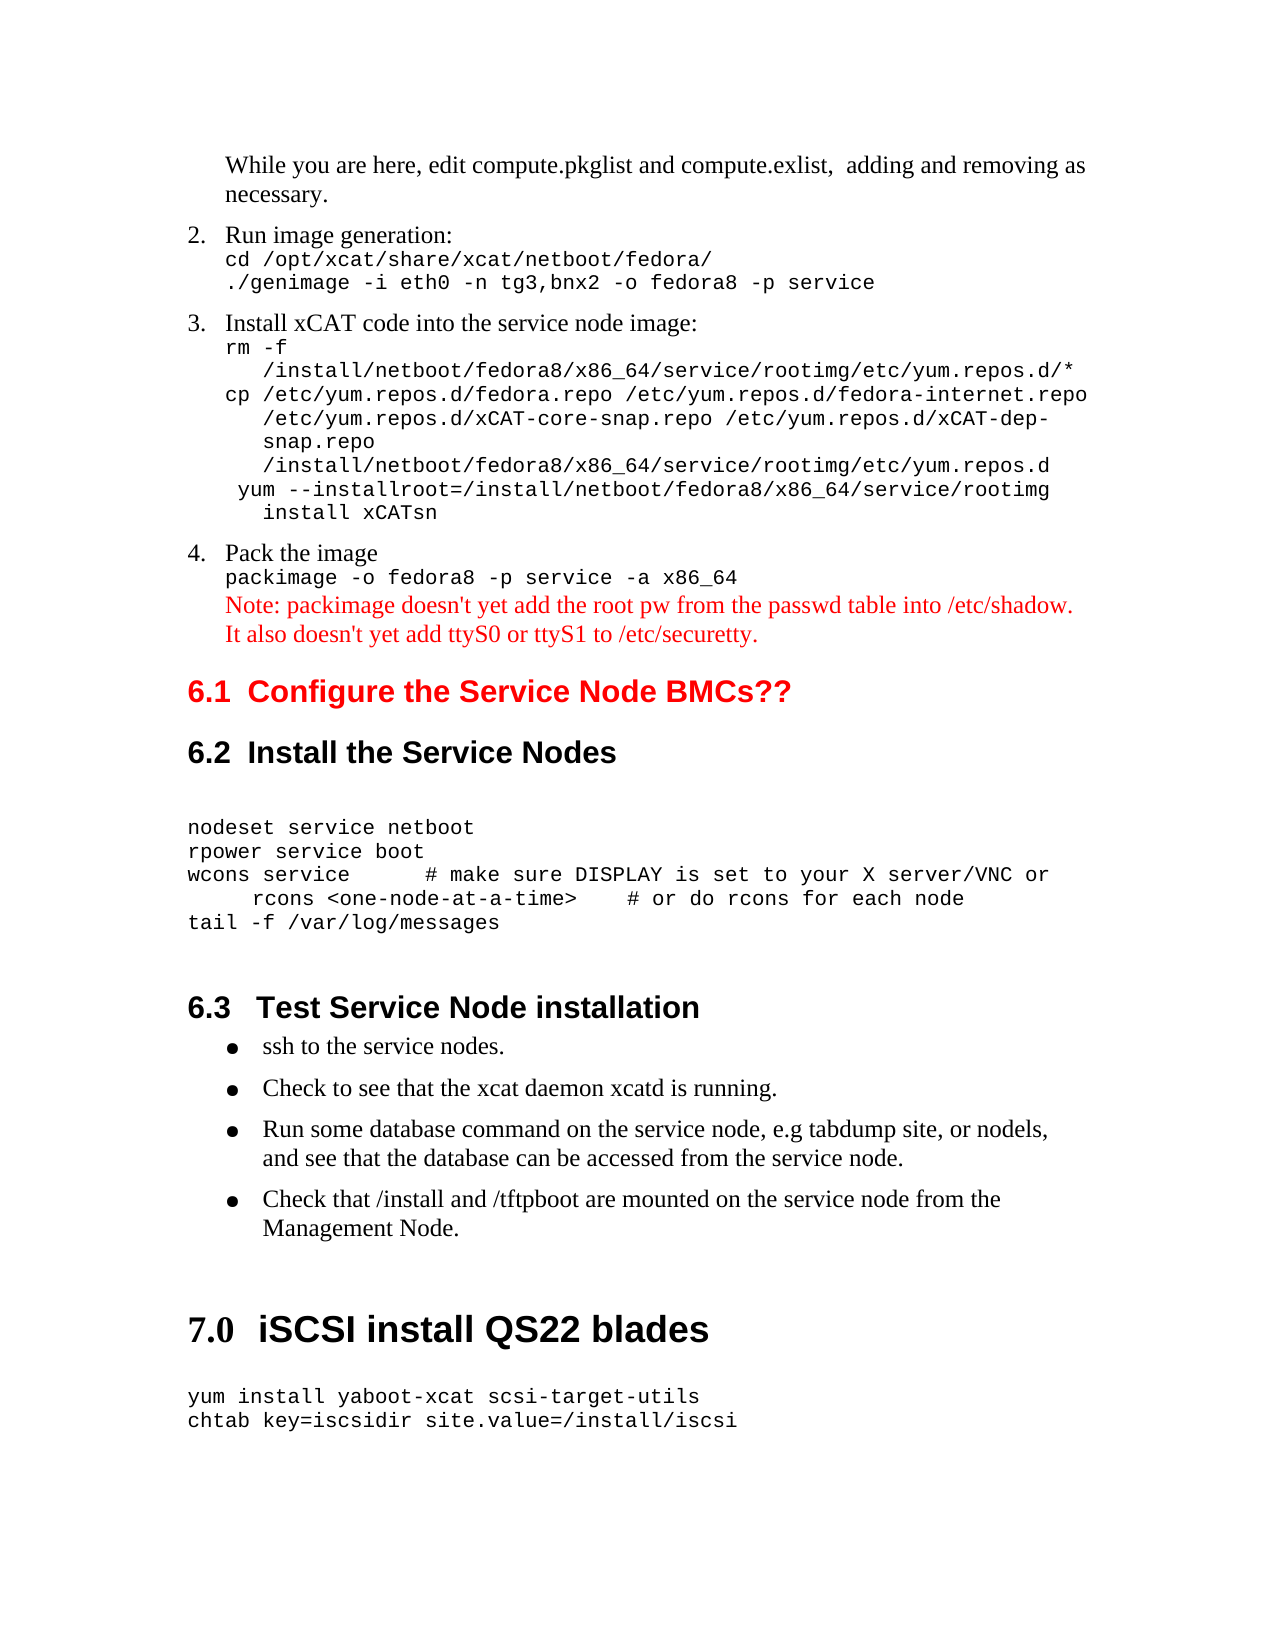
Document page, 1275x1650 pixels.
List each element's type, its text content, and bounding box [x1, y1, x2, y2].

text rcons <one-node-at-a-time> # or do rcons for each node [252, 888, 1087, 912]
text wcons service # make sure DISPLAY is set to your X server/VNC or [187, 864, 1087, 888]
text packimage -o fedora8 -p service -a x86_64 [225, 567, 1087, 590]
text yum install yaboot-xcat scsi-target-utils [187, 1386, 1087, 1409]
subtitle Install the Service Nodes [187, 734, 1087, 770]
list Check to see that the xcat daemon xcatd is running. [225, 1073, 1087, 1101]
text ./genimage -i eth0 -n tg3,bnx2 -o fedora8 -p service [225, 272, 1087, 296]
text While you are here, edit compute.pkglist and compute.exlist, adding and removing as necessary. [225, 150, 1087, 207]
subtitle Configure the Service Node BMCs?? [187, 673, 1087, 709]
list ssh to the service nodes. [225, 1031, 1087, 1060]
list Check that /install and /tftpboot are mounted on the service node from the Management Node. [225, 1184, 1087, 1241]
text cp /etc/yum.repos.d/fedora.repo /etc/yum.repos.d/fedora-internet.repo /etc/yum.repos.d/xCAT-core-snap.repo /etc/yum.repos.d/xCAT-dep-snap.repo /install/netboot/fedora8/x86_64/service/rootimg/etc/yum.repos.d [225, 384, 1087, 479]
list Pack the image [187, 538, 1087, 567]
text chtab key=iscsidir site.value=/install/iscsi [187, 1409, 1087, 1433]
subtitle iSCSI install QS22 blades [187, 1308, 1087, 1351]
list Run some database command on the service node, e.g tabdump site, or nodels, and see that the database can be accessed from the service node. [225, 1114, 1087, 1171]
text cd /opt/xcat/share/xcat/netboot/fedora/ [225, 249, 1087, 272]
text Note: packimage doesn't yet add the root pw from the passwd table into /etc/shadow. It also doesn't yet add ttyS0 or ttyS1 to /etc/securetty. [225, 590, 1087, 648]
text rm -f /install/netboot/fedora8/x86_64/service/rootimg/etc/yum.repos.d/* [225, 337, 1087, 384]
text nodeset service netboot [187, 817, 1087, 841]
text rpower service boot [187, 841, 1087, 864]
subtitle Test Service Node installation [187, 989, 1087, 1025]
list Install xCAT code into the service node image: [187, 308, 1087, 337]
text tail -f /var/log/messages [187, 912, 1087, 935]
text yum --installroot=/install/netboot/fedora8/x86_64/service/rootimg install xCATsn [225, 479, 1087, 526]
list Run image generation: [187, 220, 1087, 249]
